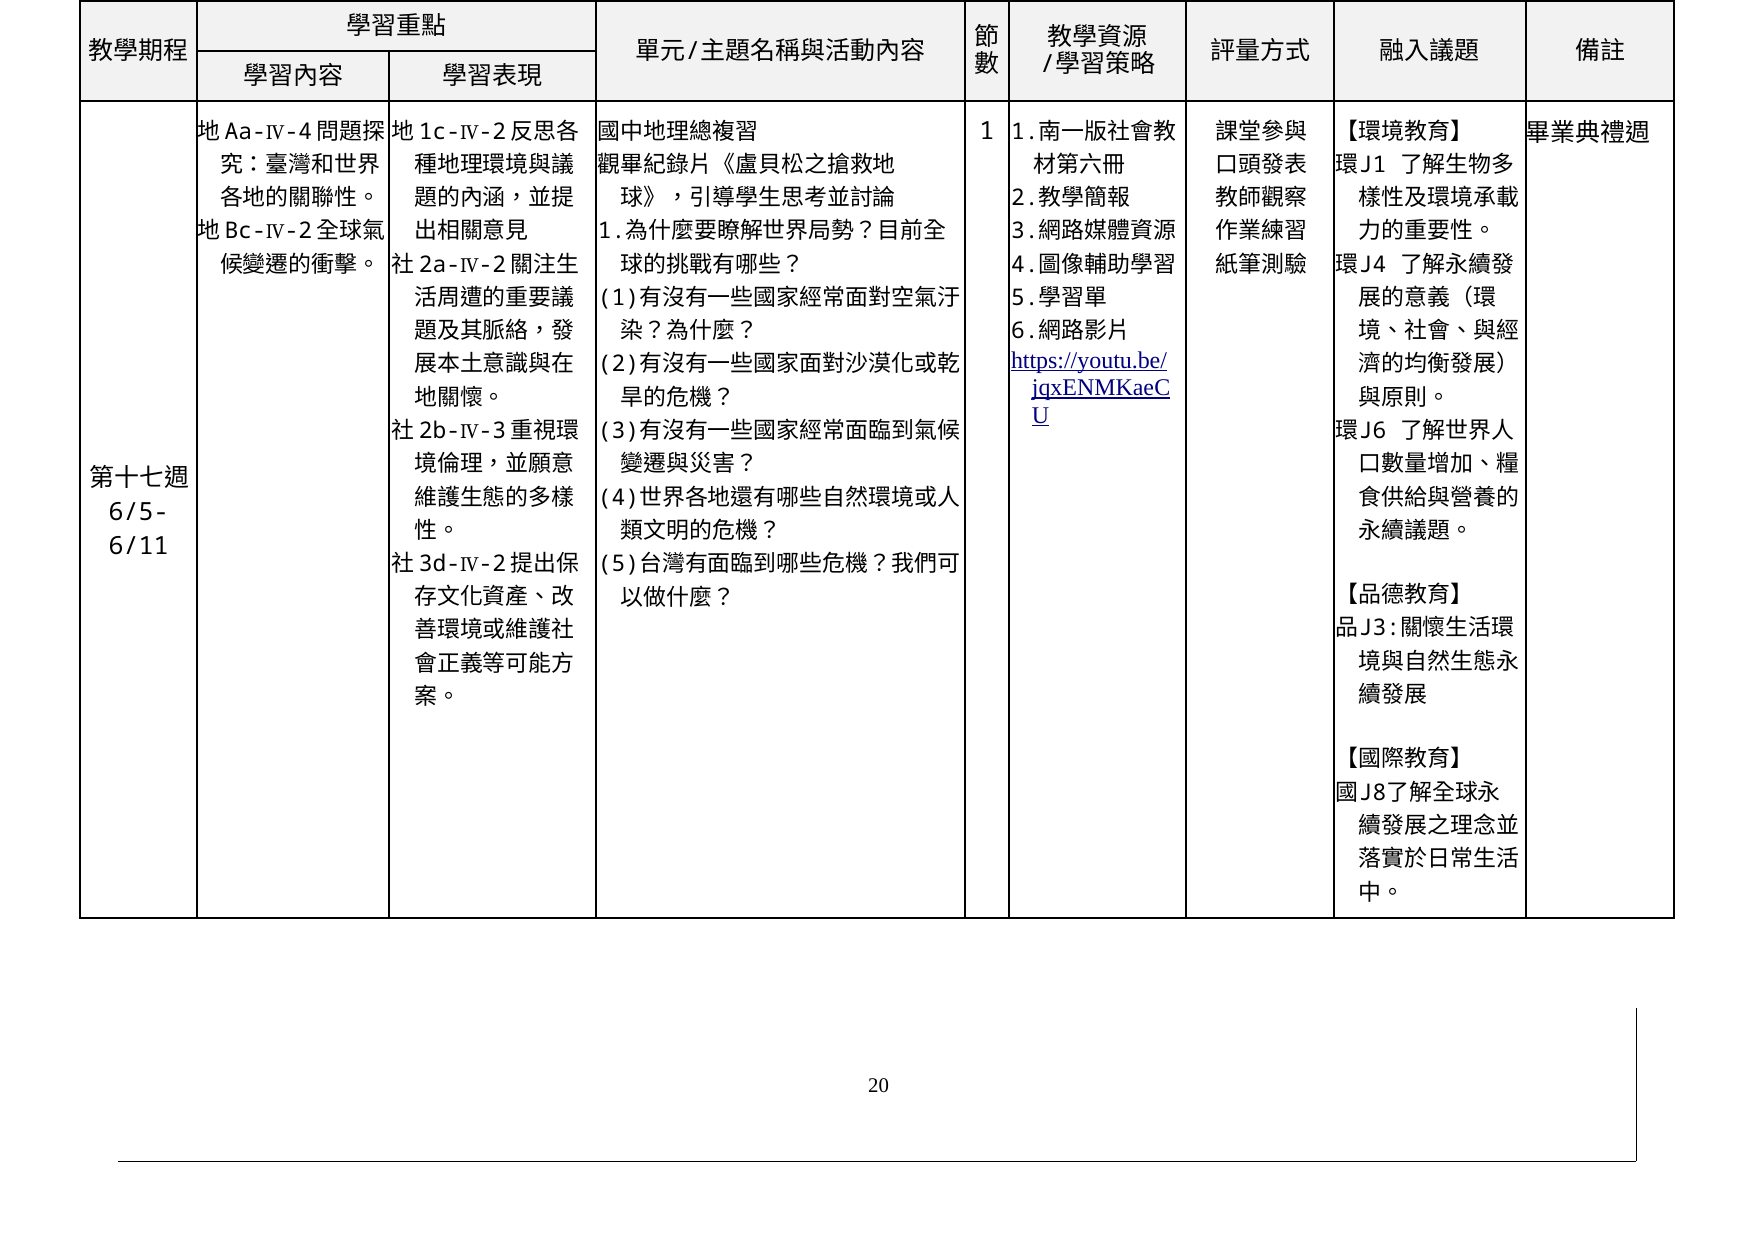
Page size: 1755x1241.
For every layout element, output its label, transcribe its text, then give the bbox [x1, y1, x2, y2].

table_header 評量方式 [1187, 2, 1333, 100]
table_cell 國中地理總複習 觀畢紀錄片《盧貝松之搶救地球》，引導學生思考並討論 1.為什麼要瞭解世界局勢？目前全球的挑戰有哪些？ (1)有沒有一些國家經常面對空氣汙染？為什麼？ (2)有沒有一些國家面對沙漠化或乾旱的危機？ (3)有沒有一些國家經常面臨到氣候變遷與災害？ (4)世界各地還有哪些自然環境或人類文明的危機？ (5)台灣有面臨到哪些危機？我們可以做什麼？ [597, 102, 964, 917]
table_cell 1.南一版社會教材第六冊 2.教學簡報 3.網路媒體資源 4.圖像輔助學習 5.學習單 6.網路影片 https://youtu.be/jqxENMKaeCU [1010, 102, 1185, 917]
table_cell 畢業典禮週 [1527, 102, 1673, 917]
table_cell 地1c-Ⅳ-2反思各種地理環境與議題的內涵，並提出相關意見 社2a-Ⅳ-2關注生活周遭的重要議題及其脈絡，發展本土意識與在地關懷。 社2b-Ⅳ-3重視環境倫理，並願意維護生態的多樣性。 社3d-Ⅳ-2提出保存文化資產、改善環境或維護社會正義等可能方案。 [390, 102, 595, 917]
table_cell 1 [966, 102, 1008, 917]
table_header 節 數 [966, 2, 1008, 100]
table_header 教學期程 [81, 2, 196, 100]
table_cell 學習表現 [390, 52, 595, 100]
table_cell 【環境教育】 環J1 了解生物多樣性及環境承載力的重要性。 環J4 了解永續發展的意義（環境、社會、與經濟的均衡發展）與原則。 環J6 了解世界人口數量增加、糧食供給與營養的永續議題。 【品德教育】 品J3:關懷生活環境與自然生態永續發展 【國際教育】 國J8了解全球永續發展之理念並落實於日常生活中。 [1335, 102, 1525, 917]
table_header 學習重點 [198, 2, 595, 50]
table_header 融入議題 [1335, 2, 1525, 100]
table_cell 學習內容 [198, 52, 388, 100]
table_header 備註 [1527, 2, 1673, 100]
table_cell 課堂參與 口頭發表 教師觀察 作業練習 紙筆測驗 [1187, 102, 1333, 917]
table_cell 地Aa-Ⅳ-4問題探究：臺灣和世界各地的關聯性。 地Bc-Ⅳ-2全球氣候變遷的衝擊。 [198, 102, 388, 917]
table_header 教學資源 /學習策略 [1010, 2, 1185, 100]
table_cell 第十七週6/5-6/11 [81, 102, 196, 917]
table_header 單元/主題名稱與活動內容 [597, 2, 964, 100]
